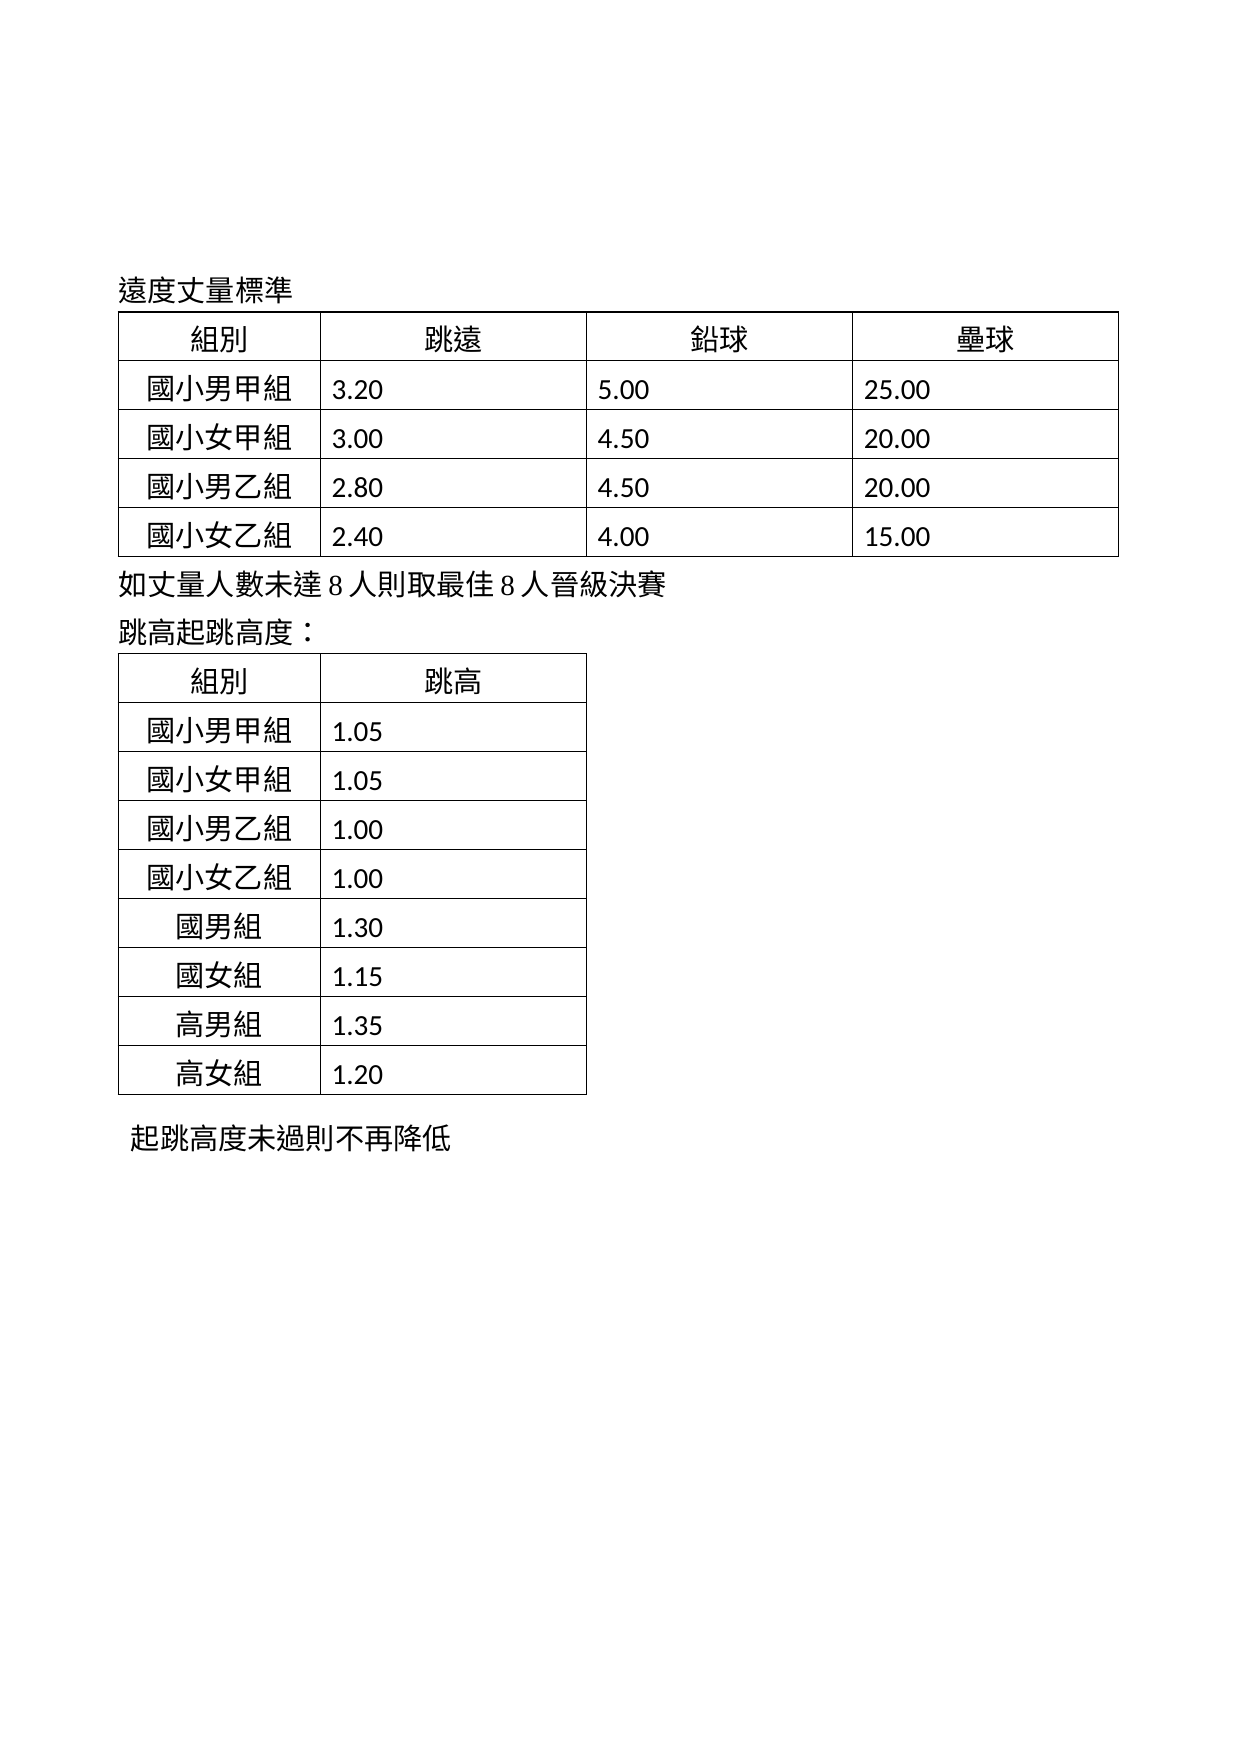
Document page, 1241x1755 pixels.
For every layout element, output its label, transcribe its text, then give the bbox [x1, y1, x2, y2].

table_cell 國小男甲組 [119, 703, 320, 751]
table_cell 1.05 [321, 752, 586, 800]
text 如丈量人數未達8人則取最佳8人晉級決賽 [118, 557, 1122, 605]
text 跳高起跳高度： [118, 605, 1122, 653]
table_cell 1.35 [321, 997, 586, 1045]
table_header 組別 [119, 313, 320, 360]
table_cell 4.50 [587, 410, 852, 458]
table_cell 15.00 [853, 508, 1118, 556]
table_cell 20.00 [853, 410, 1118, 458]
table_cell 高男組 [119, 997, 320, 1045]
table_cell 國女組 [119, 948, 320, 996]
table_cell 1.05 [321, 703, 586, 751]
table_cell 國小女甲組 [119, 410, 320, 458]
table_cell 國小男甲組 [119, 361, 320, 409]
table_cell 5.00 [587, 361, 852, 409]
table_header 鉛球 [587, 313, 852, 360]
table_header 組別 [119, 654, 320, 702]
table_cell 3.20 [321, 361, 586, 409]
table_cell 1.00 [321, 850, 586, 898]
table_header 跳高 [321, 654, 586, 702]
table_header 跳遠 [321, 313, 586, 360]
table_cell 國小女乙組 [119, 508, 320, 556]
table_cell 2.80 [321, 459, 586, 507]
table_cell 高女組 [119, 1046, 320, 1094]
table_cell 4.50 [587, 459, 852, 507]
table_cell 國小男乙組 [119, 801, 320, 849]
table_cell 國小女甲組 [119, 752, 320, 800]
text 起跳高度未過則不再降低 [131, 1095, 1122, 1157]
table_cell 1.00 [321, 801, 586, 849]
table_cell 25.00 [853, 361, 1118, 409]
table_cell 1.15 [321, 948, 586, 996]
table_header 壘球 [853, 313, 1118, 360]
table_cell 20.00 [853, 459, 1118, 507]
text 遠度丈量標準 [118, 263, 1122, 311]
table_cell 3.00 [321, 410, 586, 458]
table_cell 國小女乙組 [119, 850, 320, 898]
table_cell 國小男乙組 [119, 459, 320, 507]
table_cell 國男組 [119, 899, 320, 947]
table_cell 2.40 [321, 508, 586, 556]
table_cell 1.20 [321, 1046, 586, 1094]
table_cell 4.00 [587, 508, 852, 556]
table_cell 1.30 [321, 899, 586, 947]
